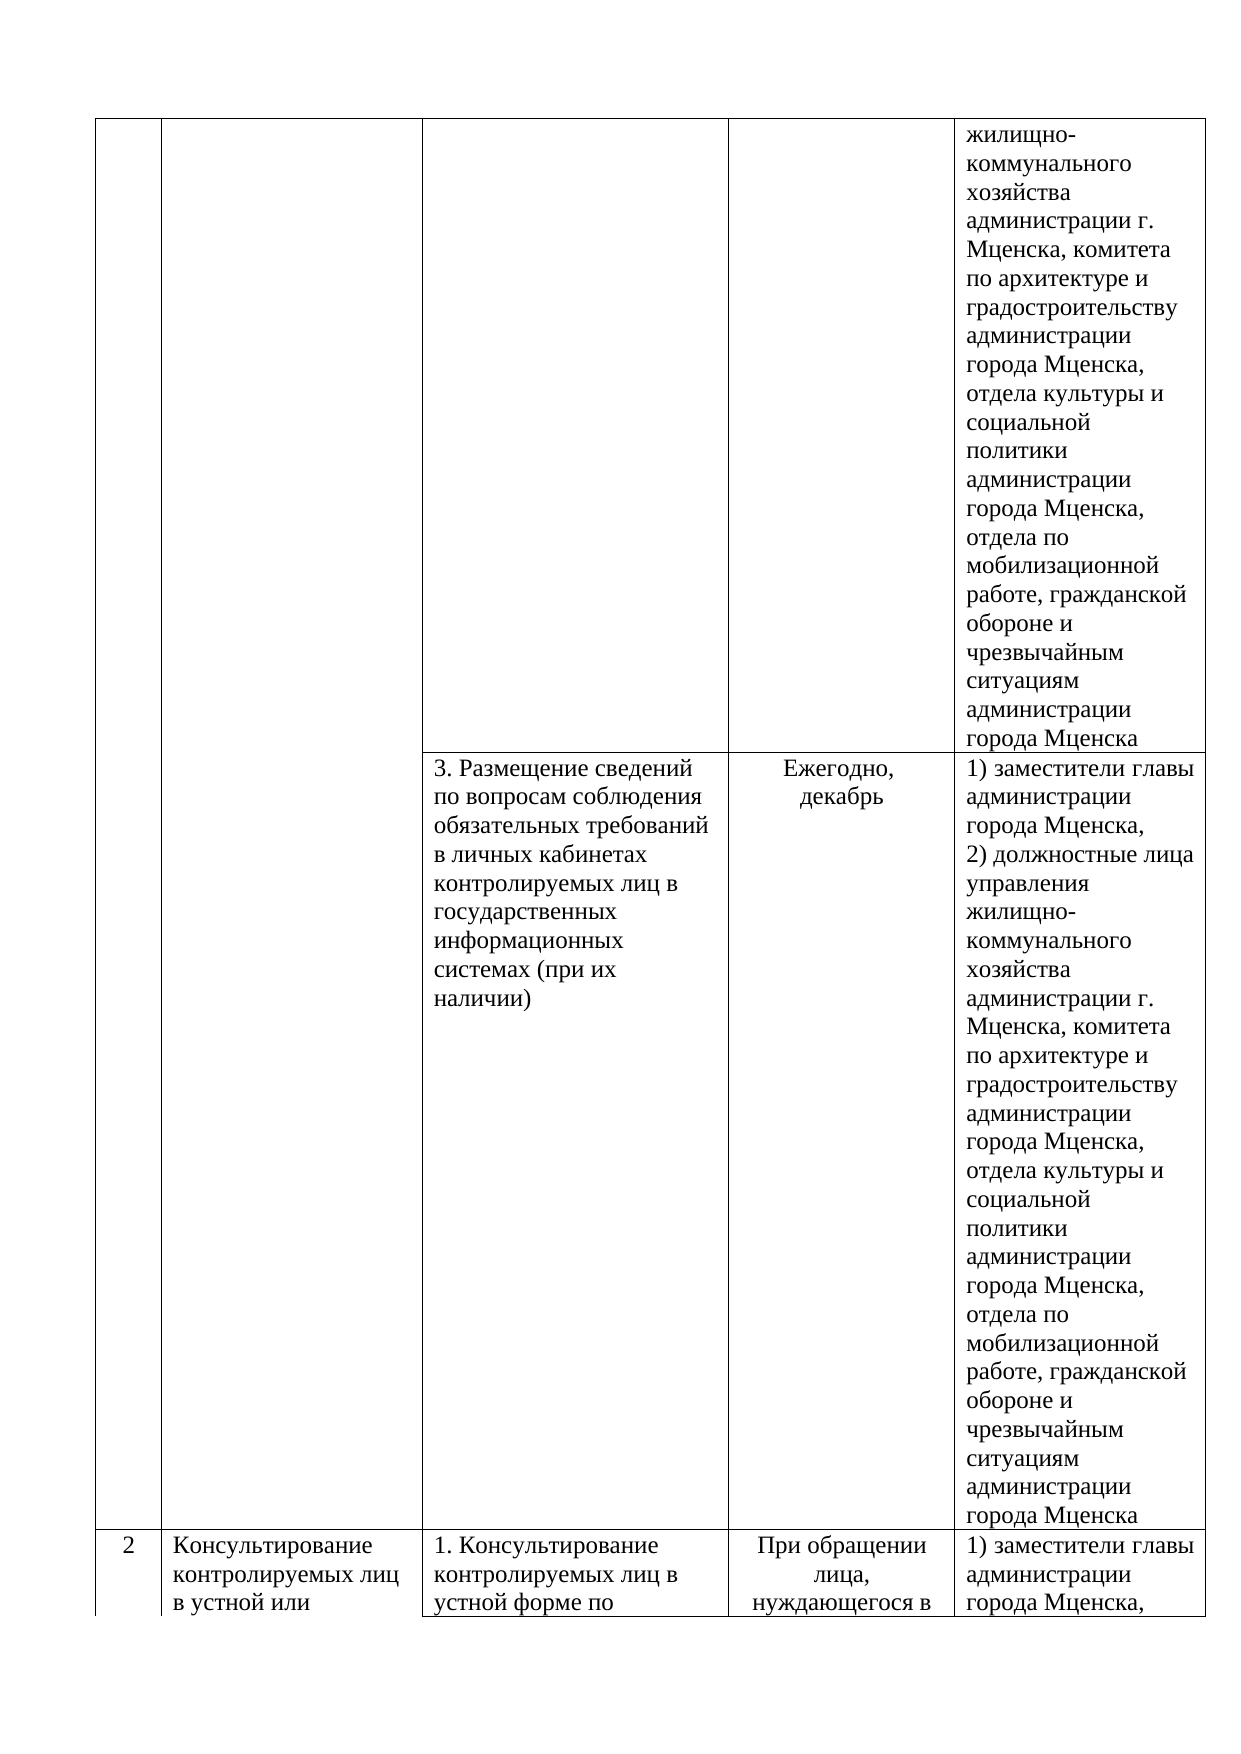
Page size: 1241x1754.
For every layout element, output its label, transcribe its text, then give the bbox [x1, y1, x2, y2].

table_cell При обращении лица, нуждающегося в [729, 1530, 954, 1616]
table_cell Консультирование контролируемых лиц в устной или [162, 1530, 422, 1616]
table_cell 3. Размещение сведений по вопросам соблюдения обязательных требований в личных кабинетах контролируемых лиц в государственных информационных системах (при их наличии) [423, 753, 728, 1529]
table_cell [96, 119, 161, 1529]
table_cell [729, 119, 954, 752]
table_cell 1) заместители главы администрации города Мценска, 2) должностные лица управления жилищно-коммунального хозяйства администрации г. Мценска, комитета по архитектуре и градостроительству администрации города Мценска, отдела культуры и социальной политики администрации города Мценска, отдела по мобилизационной работе, гражданской обороне и чрезвычайным ситуациям администрации города Мценска [955, 753, 1205, 1529]
table_cell Ежегодно, декабрь [729, 753, 954, 1529]
table_cell 1) заместители главы администрации города Мценска, [955, 1530, 1205, 1616]
table_cell 2 [96, 1530, 161, 1616]
table_cell [423, 119, 728, 752]
table_cell жилищно-коммунального хозяйства администрации г. Мценска, комитета по архитектуре и градостроительству администрации города Мценска, отдела культуры и социальной политики администрации города Мценска, отдела по мобилизационной работе, гражданской обороне и чрезвычайным ситуациям администрации города Мценска [955, 119, 1205, 752]
table_cell [162, 119, 422, 1529]
